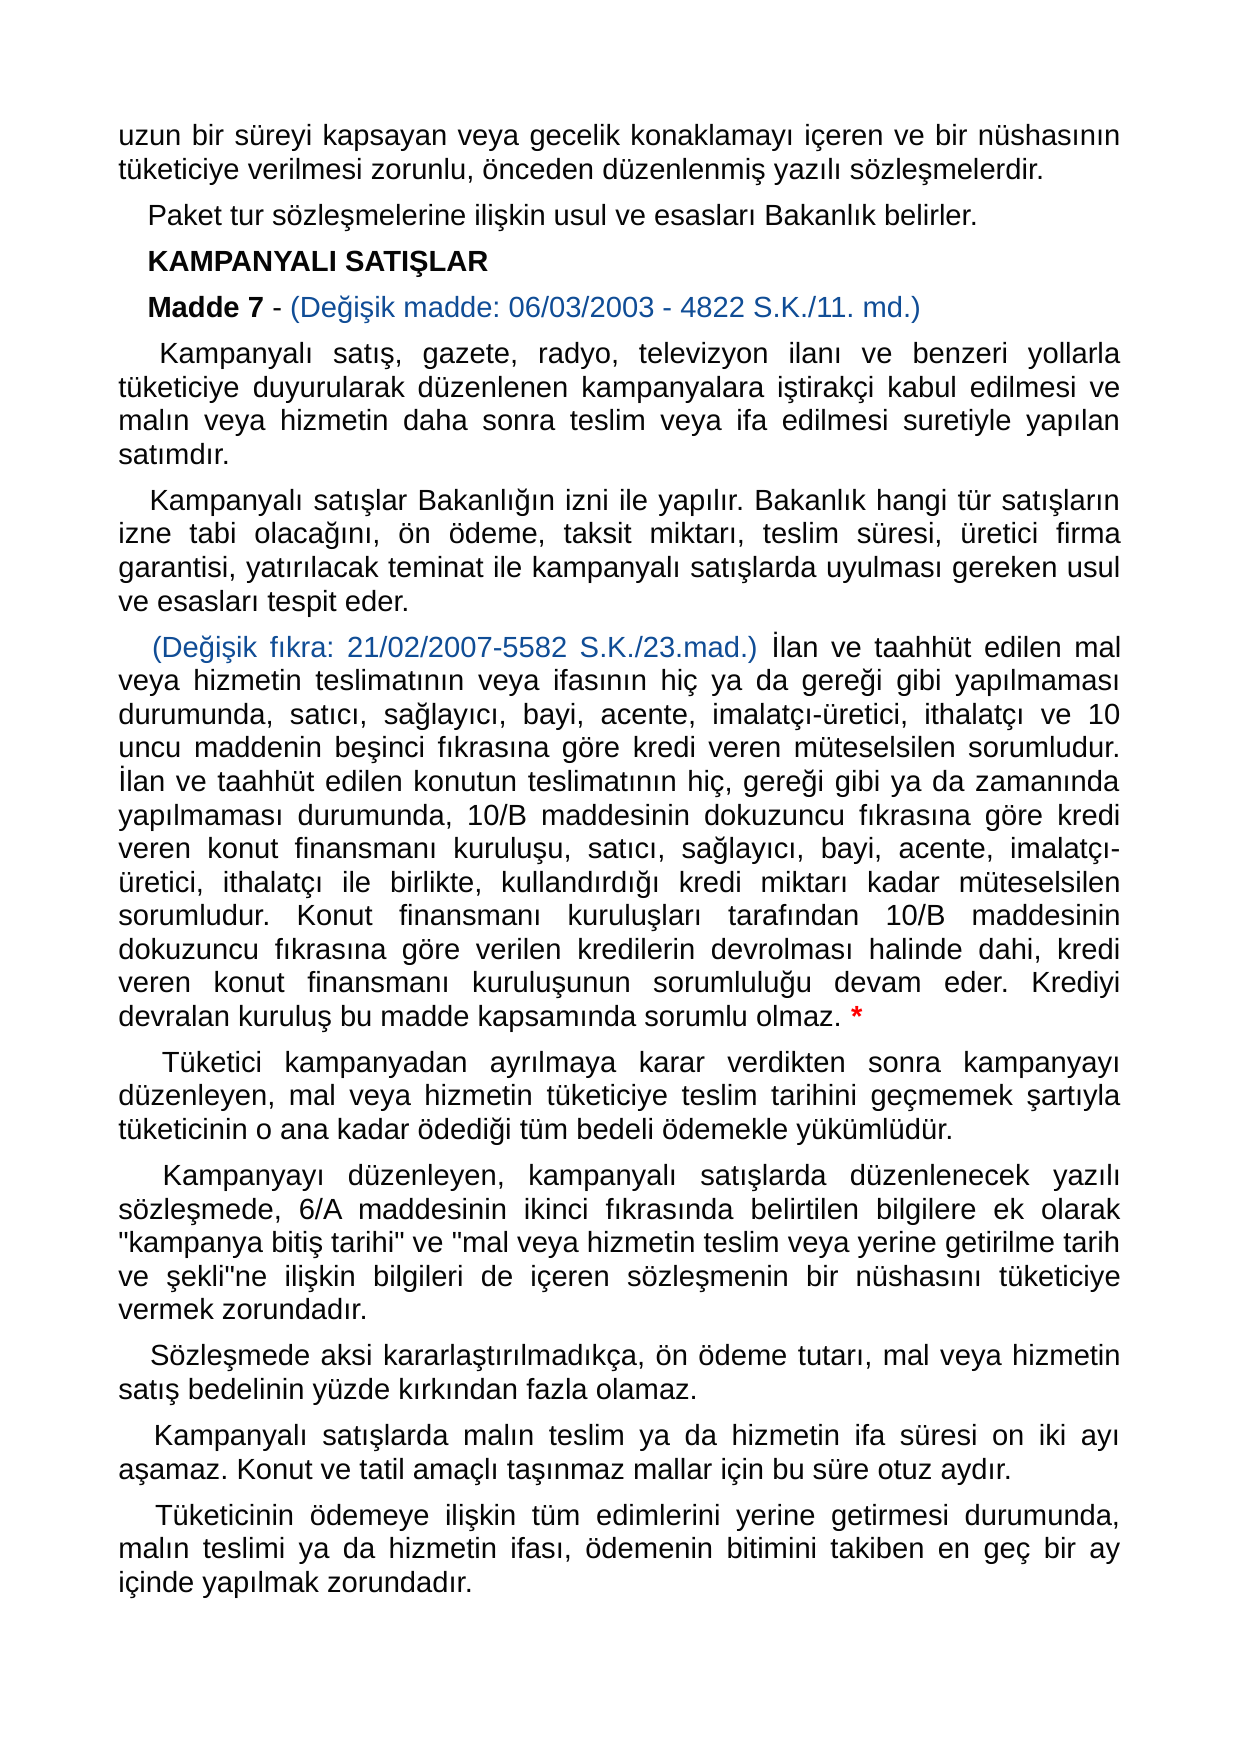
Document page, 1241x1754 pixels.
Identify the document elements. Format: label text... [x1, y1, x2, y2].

text Tüketicinin ödemeye ilişkin tüm edimlerini yerine getirmesi durumunda, malın teslimi ya da hizmetin ifası, ödemenin bitimini takiben en geç bir ay içinde yapılmak zorundadır. [118, 1498, 1122, 1598]
text (Değişik fıkra: 21/02/2007-5582 S.K./23.mad.) İlan ve taahhüt edilen mal veya hizmetin teslimatının veya ifasının hiç ya da gereği gibi yapılmaması durumunda, satıcı, sağlayıcı, bayi, acente, imalatçı-üretici, ithalatçı ve 10 uncu maddenin beşinci fıkrasına göre kredi veren müteselsilen sorumludur. İlan ve taahhüt edilen konutun teslimatının hiç, gereği gibi ya da zamanında yapılmaması durumunda, 10/B maddesinin dokuzuncu fıkrasına göre kredi veren konut finansmanı kuruluşu, satıcı, sağlayıcı, bayi, acente, imalatçı-üretici, ithalatçı ile birlikte, kullandırdığı kredi miktarı kadar müteselsilen sorumludur. Konut finansmanı kuruluşları tarafından 10/B maddesinin dokuzuncu fıkrasına göre verilen kredilerin devrolması halinde dahi, kredi veren konut finansmanı kuruluşunun sorumluluğu devam eder. Krediyi devralan kuruluş bu madde kapsamında sorumlu olmaz. * [118, 630, 1122, 1032]
text Kampanyayı düzenleyen, kampanyalı satışlarda düzenlenecek yazılı sözleşmede, 6/A maddesinin ikinci fıkrasında belirtilen bilgilere ek olarak "kampanya bitiş tarihi" ve "mal veya hizmetin teslim veya yerine getirilme tarih ve şekli"ne ilişkin bilgileri de içeren sözleşmenin bir nüshasını tüketiciye vermek zorundadır. [118, 1158, 1122, 1326]
text Tüketici kampanyadan ayrılmaya karar verdikten sonra kampanyayı düzenleyen, mal veya hizmetin tüketiciye teslim tarihini geçmemek şartıyla tüketicinin o ana kadar ödediği tüm bedeli ödemekle yükümlüdür. [118, 1045, 1122, 1146]
text Madde 7 - (Değişik madde: 06/03/2003 - 4822 S.K./11. md.) [118, 290, 1122, 324]
text Sözleşmede aksi kararlaştırılmadıkça, ön ödeme tutarı, mal veya hizmetin satış bedelinin yüzde kırkından fazla olamaz. [118, 1338, 1122, 1406]
text Kampanyalı satış, gazete, radyo, televizyon ilanı ve benzeri yollarla tüketiciye duyurularak düzenlenen kampanyalara iştirakçi kabul edilmesi ve malın veya hizmetin daha sonra teslim veya ifa edilmesi suretiyle yapılan satımdır. [118, 336, 1122, 470]
text Kampanyalı satışlarda malın teslim ya da hizmetin ifa süresi on iki ayı aşamaz. Konut ve tatil amaçlı taşınmaz mallar için bu süre otuz aydır. [118, 1418, 1122, 1485]
text uzun bir süreyi kapsayan veya gecelik konaklamayı içeren ve bir nüshasının tüketiciye verilmesi zorunlu, önceden düzenlenmiş yazılı sözleşmelerdir. [118, 118, 1122, 185]
text KAMPANYALI SATIŞLAR [118, 244, 1122, 277]
text Paket tur sözleşmelerine ilişkin usul ve esasları Bakanlık belirler. [118, 198, 1122, 231]
text Kampanyalı satışlar Bakanlığın izni ile yapılır. Bakanlık hangi tür satışların izne tabi olacağını, ön ödeme, taksit miktarı, teslim süresi, üretici firma garantisi, yatırılacak teminat ile kampanyalı satışlarda uyulması gereken usul ve esasları tespit eder. [118, 483, 1122, 617]
